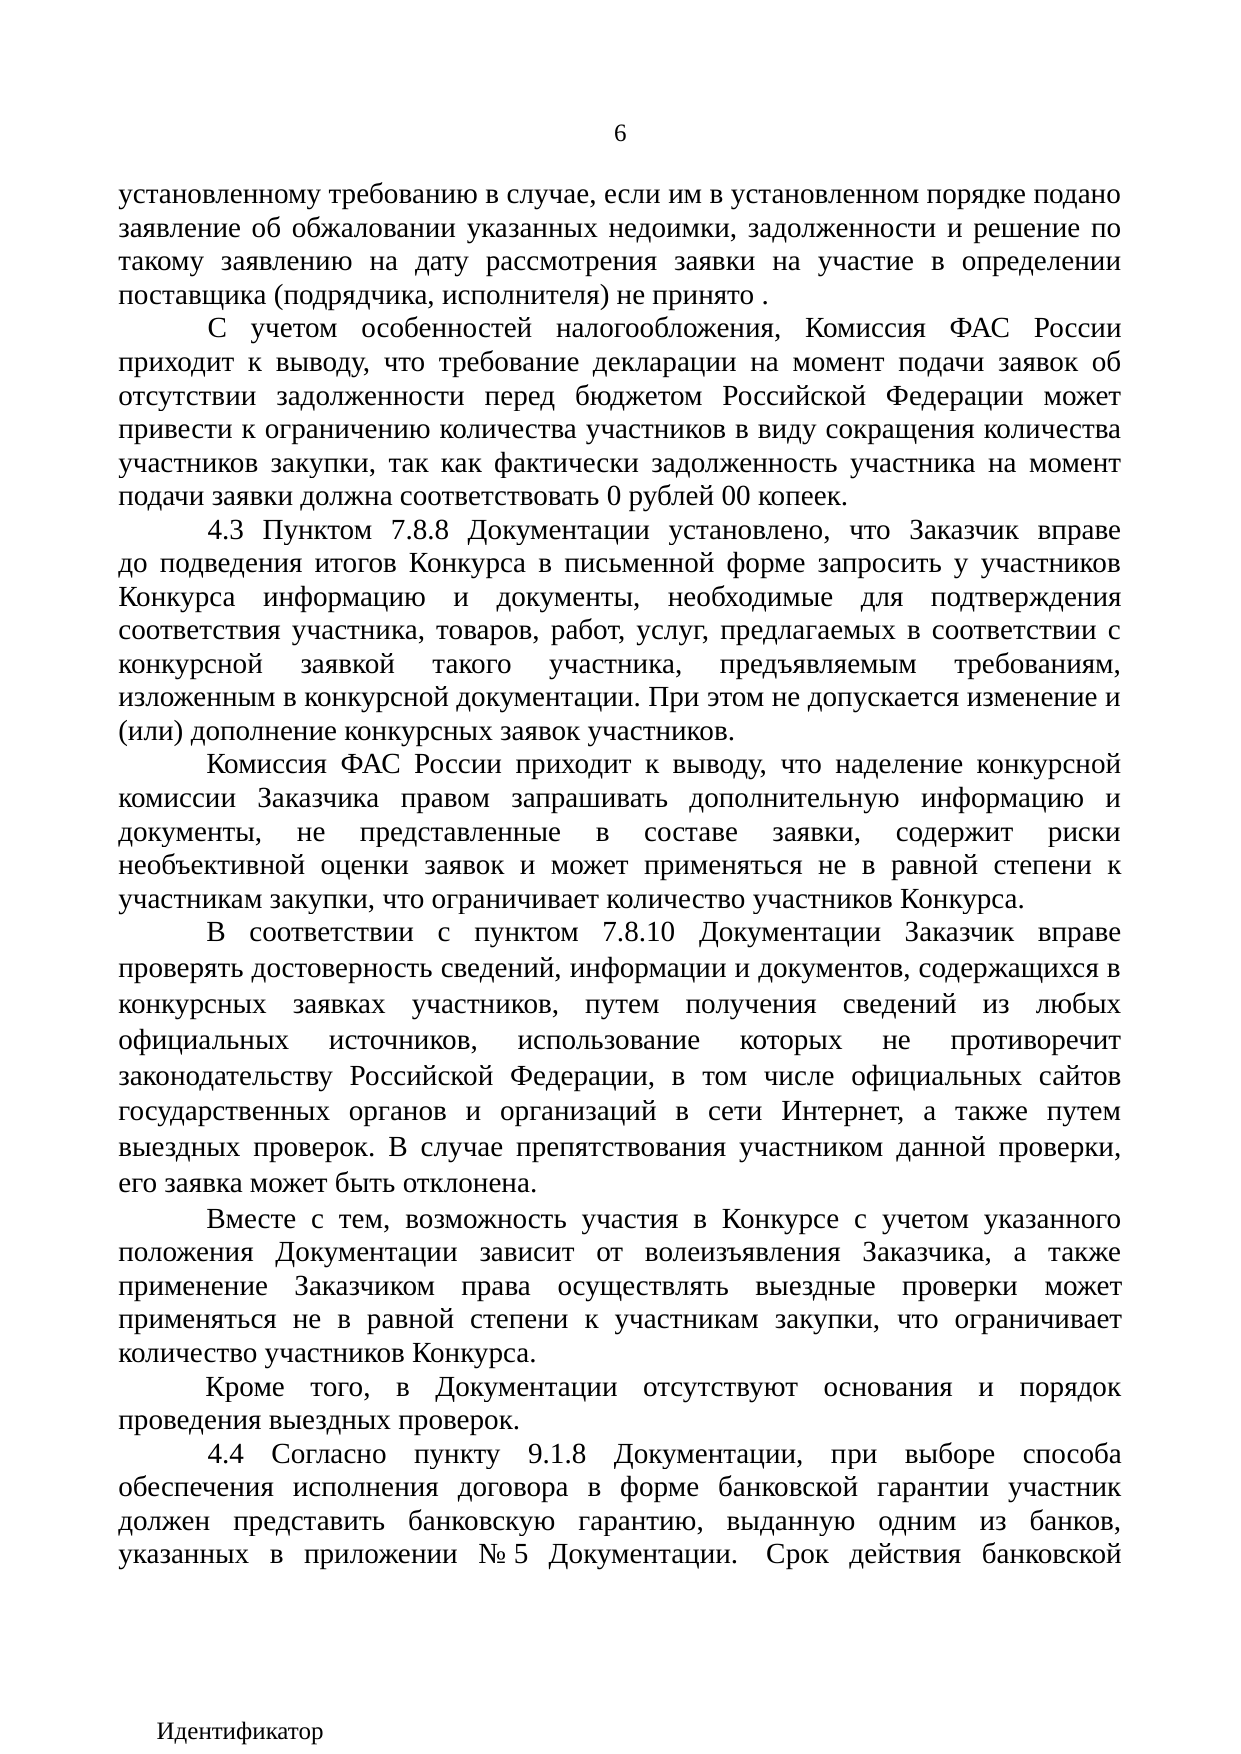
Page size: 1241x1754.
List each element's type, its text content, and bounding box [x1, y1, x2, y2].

text установленному требованию в случае, если им в установленном порядке подано заявление об обжаловании указанных недоимки, задолженности и решение по такому заявлению на дату рассмотрения заявки на участие в определении поставщика (подрядчика, исполнителя) не принято . [118, 176, 1122, 311]
text Комиссия ФАС России приходит к выводу, что наделение конкурсной комиссии Заказчика правом запрашивать дополнительную информацию и документы, не представленные в составе заявки, содержит риски необъективной оценки заявок и может применяться не в равной степени к участникам закупки, что ограничивает количество участников Конкурса. [118, 747, 1122, 914]
text Вместе с тем, возможность участия в Конкурсе с учетом указанного положения Документации зависит от волеизъявления Заказчика, а также применение Заказчиком права осуществлять выездные проверки может применяться не в равной степени к участникам закупки, что ограничивает количество участников Конкурса. [118, 1201, 1122, 1369]
text С учетом особенностей налогообложения, Комиссия ФАС России приходит к выводу, что требование декларации на момент подачи заявок об отсутствии задолженности перед бюджетом Российской Федерации может привести к ограничению количества участников в виду сокращения количества участников закупки, так как фактически задолженность участника на момент подачи заявки должна соответствовать 0 рублей 00 копеек. [118, 311, 1122, 512]
text Кроме того, в Документации отсутствуют основания и порядок проведения выездных проверок. [118, 1369, 1122, 1436]
text 4.4 Согласно пункту 9.1.8 Документации, при выборе способа обеспечения исполнения договора в форме банковской гарантии участник должен представить банковскую гарантию, выданную одним из банков, указанных в приложении № 5 Документации. Срок действия банковской [118, 1436, 1122, 1570]
text В соответствии с пунктом 7.8.10 Документации Заказчик вправе проверять достоверность сведений, информации и документов, содержащихся в конкурсных заявках участников, путем получения сведений из любых официальных источников, использование которых не противоречит законодательству Российской Федерации, в том числе официальных сайтов государственных органов и организаций в сети Интернет, а также путем выездных проверок. В случае препятствования участником данной проверки, его заявка может быть отклонена. [118, 914, 1122, 1199]
text 4.3 Пунктом 7.8.8 Документации установлено, что Заказчик вправе до подведения итогов Конкурса в письменной форме запросить у участников Конкурса информацию и документы, необходимые для подтверждения соответствия участника, товаров, работ, услуг, предлагаемых в соответствии с конкурсной заявкой такого участника, предъявляемым требованиям, изложенным в конкурсной документации. При этом не допускается изменение и (или) дополнение конкурсных заявок участников. [118, 512, 1122, 747]
